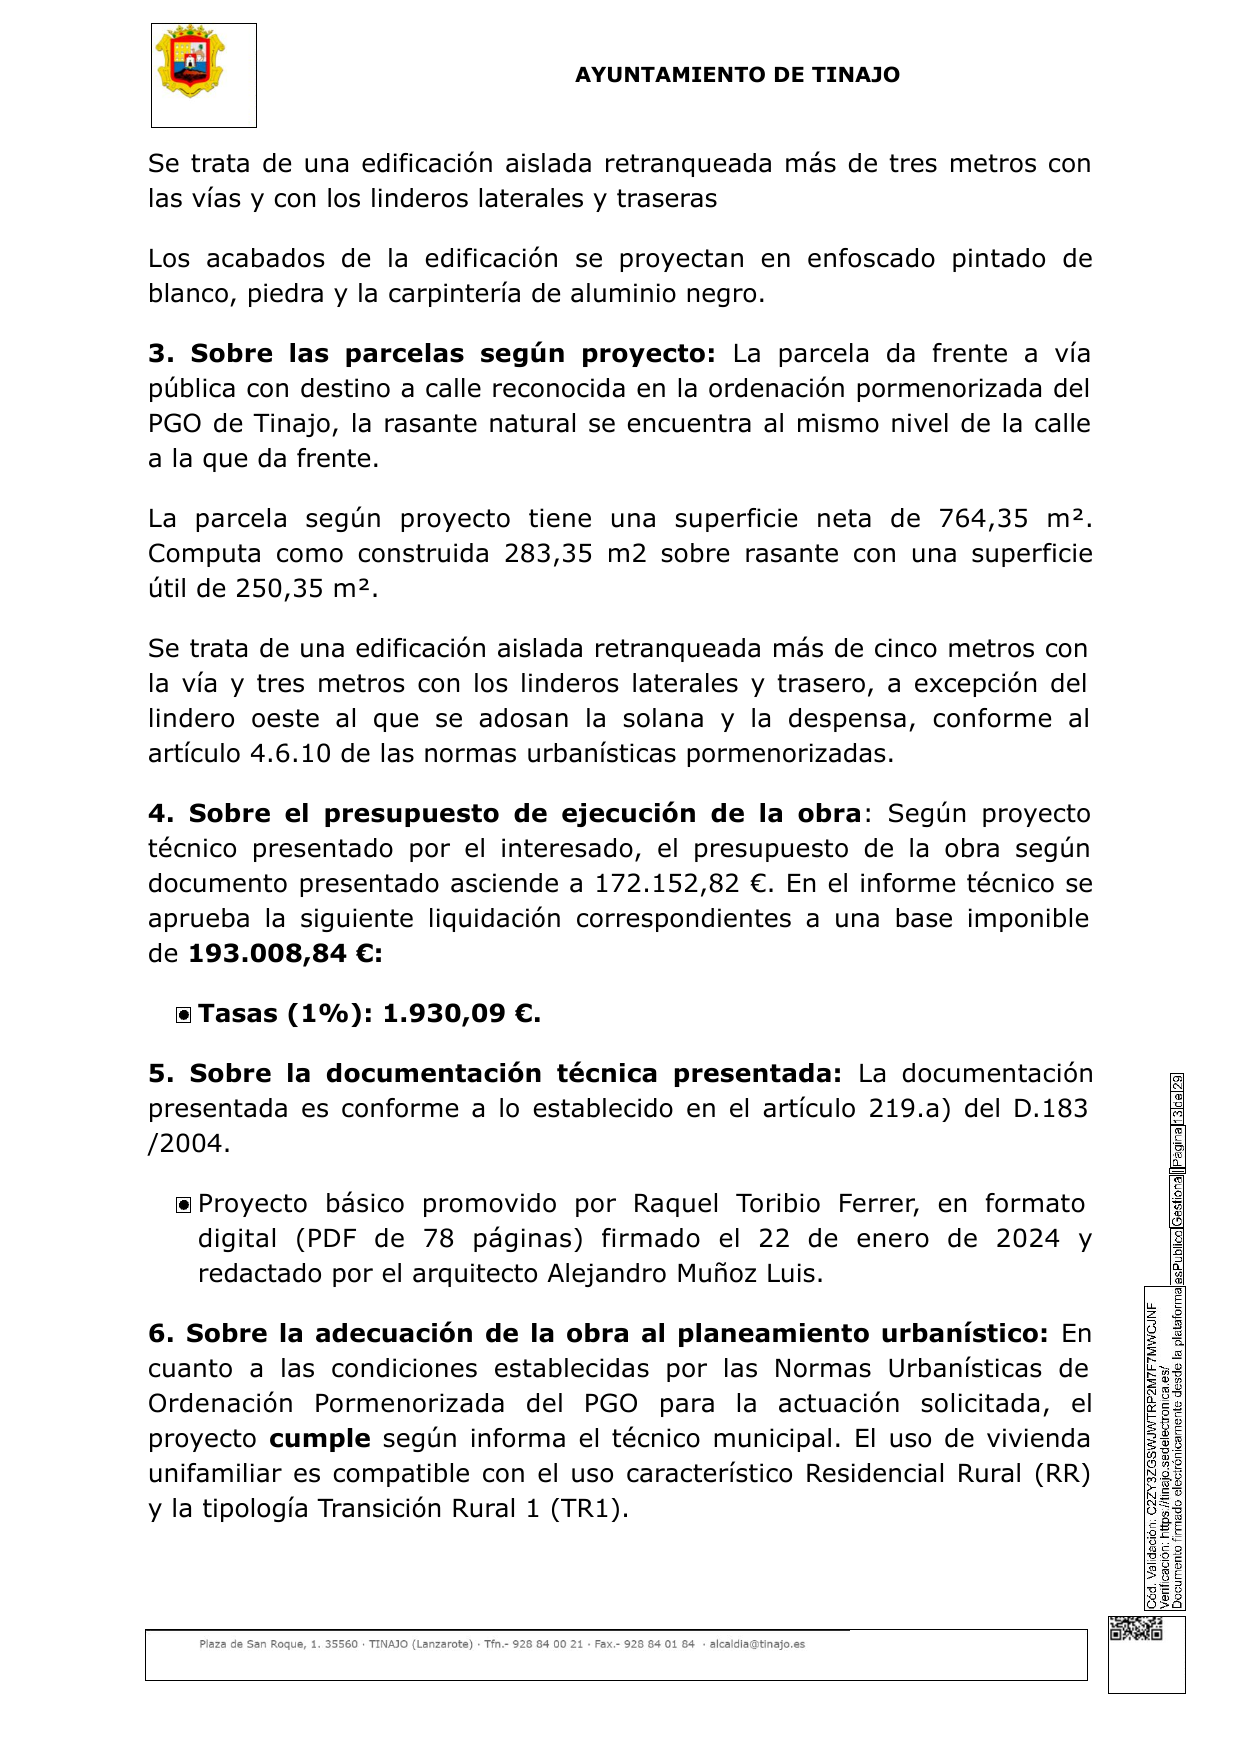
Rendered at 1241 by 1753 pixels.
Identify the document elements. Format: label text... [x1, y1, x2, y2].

text . Sobre la documentación técnica presentada: La documentación [166, 1058, 1117, 1088]
text de 193.008,84 €: [148, 938, 1117, 968]
picture [152, 24, 256, 127]
text digital (PDF de 78 páginas) firmado el 22 de enero de 2024 y [198, 1223, 1117, 1253]
text técnico presentado por el interesado, el presupuesto de la obra según [148, 833, 1117, 863]
text redactado por el arquitecto Alejandro Muñoz Luis. [198, 1258, 1117, 1288]
picture [1145, 1287, 1185, 1610]
picture [1109, 1617, 1185, 1693]
text Tasas (1%): 1.930,09 €. [198, 998, 567, 1028]
text PGO de Tinajo, la rasante natural se encuentra al mismo nivel de la calle [148, 408, 1117, 438]
picture [1170, 1176, 1183, 1227]
picture [1170, 1169, 1185, 1173]
text útil de 250,35 m². [148, 573, 1117, 603]
text 3 [148, 338, 166, 368]
picture [1171, 1074, 1183, 1091]
text la vía y tres metros con los linderos laterales y trasero, a excepción del [148, 668, 1117, 698]
text blanco, piedra y la carpintería de aluminio negro. [148, 278, 1117, 308]
text presentada es conforme a lo establecido en el artículo 219.a) del D.183 [148, 1093, 1116, 1123]
text 5 [148, 1058, 166, 1088]
text Proyecto básico promovido por Raquel Toribio Ferrer, en formato [198, 1188, 1117, 1218]
text lindero oeste al que se adosan la solana y la despensa, conforme al [148, 703, 1117, 733]
text cuanto a las condiciones establecidas por las Normas Urbanísticas de [148, 1353, 1117, 1383]
text Ordenación Pormenorizada del PGO para la actuación solicitada, el [148, 1388, 1117, 1418]
text a la que da frente. [148, 443, 1117, 473]
picture [146, 1630, 1087, 1680]
text Se trata de una edificación aislada retranqueada más de tres metros con [148, 148, 1116, 178]
text y la tipología Transición Rural 1 (TR1). [148, 1493, 1117, 1523]
text pública con destino a calle reconocida en la ordenación pormenorizada del [148, 373, 1117, 403]
picture [1144, 1229, 1186, 1286]
text las vías y con los linderos laterales y traseras [148, 183, 1116, 213]
picture [1171, 1126, 1185, 1167]
text artículo 4.6.10 de las normas urbanísticas pormenorizadas. [148, 738, 1117, 768]
text aprueba la siguiente liquidación correspondientes a una base imponible [148, 903, 1117, 933]
text proyecto cumple según informa el técnico municipal. El uso de vivienda [148, 1423, 1117, 1453]
picture [177, 1008, 190, 1022]
text Computa como construida 283,35 m2 sobre rasante con una superficie [148, 538, 1117, 568]
picture [177, 1198, 190, 1212]
text Se trata de una edificación aislada retranqueada más de cinco metros con [148, 633, 1117, 663]
text . Sobre las parcelas según proyecto: La parcela da frente a vía [166, 338, 1117, 368]
text La parcela según proyecto tiene una superficie neta de 764,35 m². [148, 503, 1117, 533]
text Los acabados de la edificación se proyectan en enfoscado pintado de [148, 243, 1117, 273]
picture [1171, 1092, 1183, 1108]
text AYUNTAMIENTO DE TINAJO [575, 62, 926, 88]
text 6 [148, 1318, 166, 1348]
text /2004. [148, 1128, 257, 1158]
text . Sobre la adecuación de la obra al planeamiento urbanístico: En [166, 1318, 1117, 1348]
text . Sobre el presupuesto de ejecución de la obra: Según proyecto [166, 798, 1117, 828]
text documento presentado asciende a 172.152,82 €. En el informe técnico se [148, 868, 1117, 898]
text unifamiliar es compatible con el uso característico Residencial Rural (RR) [148, 1458, 1117, 1488]
picture [1171, 1109, 1183, 1124]
text 4 [148, 798, 166, 828]
